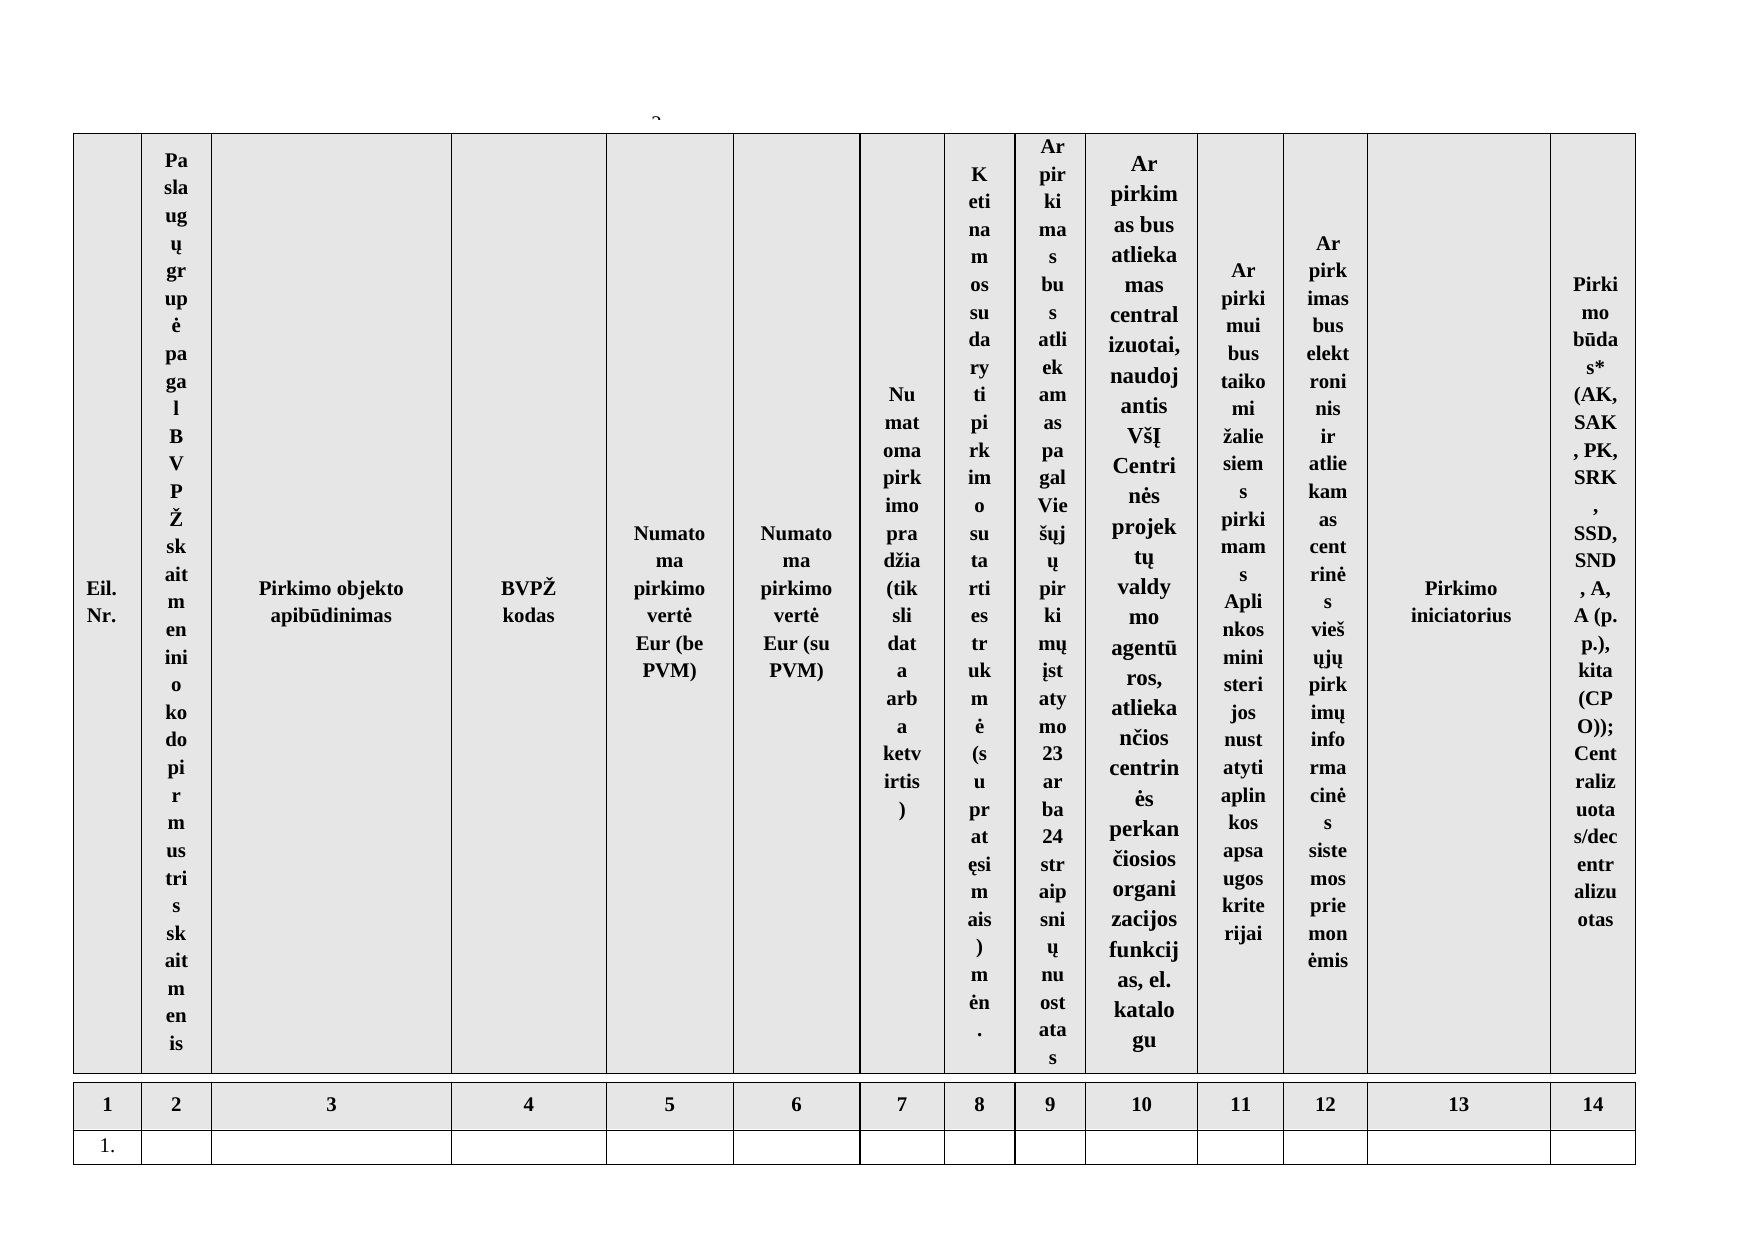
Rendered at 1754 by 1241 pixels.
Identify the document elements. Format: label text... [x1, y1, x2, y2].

table_header 10 [1086, 1083, 1197, 1129]
table_cell [1551, 1131, 1635, 1164]
table_cell [1086, 1131, 1197, 1164]
table_cell [142, 1131, 211, 1164]
table_cell [452, 1131, 606, 1164]
table_header 11 [1198, 1083, 1283, 1129]
table_cell [1284, 1131, 1367, 1164]
table_cell Paslaugų grupė pagal BVPŽ skaitmeninio kodo pirmus tris skaitmenis [142, 134, 211, 1073]
table_cell Pirkimo objekto apibūdinimas [212, 134, 451, 1073]
table_cell [1016, 1131, 1085, 1164]
table_header 13 [1368, 1083, 1550, 1129]
table_cell Numatoma pirkimo vertė Eur (su PVM) [734, 134, 859, 1073]
table_header 7 [861, 1083, 944, 1129]
table_cell [607, 1131, 733, 1164]
table_cell Ketinamos sudaryti pirkimo sutarties trukmė (su pratęsimais) mėn. [945, 134, 1014, 1073]
table_cell Numatoma pirkimo pradžia (tiksli data arba ketvirtis) [861, 134, 944, 1073]
table_cell 1. [74, 1131, 141, 1164]
table_cell Ar pirkimas bus atliekamas pagal Viešųjų pirkimų įstatymo 23 arba 24 straipsnių nuostatas [1016, 134, 1085, 1073]
table_header 9 [1016, 1083, 1085, 1129]
table_header 14 [1551, 1083, 1635, 1129]
table_cell [1198, 1131, 1283, 1164]
table_cell [734, 1131, 859, 1164]
table_cell BVPŽ kodas [452, 134, 606, 1073]
table_cell Eil. Nr. [74, 134, 141, 1073]
table_cell Ar pirkimas bus elektroninis ir atliekamas centrinės viešųjų pirkimų informacinės sistemos priemonėmis [1284, 134, 1367, 1073]
table_header 8 [945, 1083, 1014, 1129]
table_header 3 [212, 1083, 451, 1129]
table_cell Pirkimo iniciatorius [1368, 134, 1550, 1073]
table_cell [1368, 1131, 1550, 1164]
table_header 4 [452, 1083, 606, 1129]
table_header 1 [74, 1083, 141, 1129]
table_header 2 [142, 1083, 211, 1129]
table_header 12 [1284, 1083, 1367, 1129]
table_cell [861, 1131, 944, 1164]
table_cell Pirkimo būdas* (AK, SAK, PK, SRK, SSD, SND, A, A (p. p.), kita (CPO)); Centralizuotas/decentralizuotas [1551, 134, 1635, 1073]
table_header 5 [607, 1083, 733, 1129]
table_cell Ar pirkimui bus taikomi žaliesiems pirkimams Aplinkos ministerijos nustatyti aplinkos apsaugos kriterijai [1198, 134, 1283, 1073]
table_cell Numatoma pirkimo vertė Eur (be PVM) [607, 134, 733, 1073]
table_cell [945, 1131, 1014, 1164]
table_cell [212, 1131, 451, 1164]
table_cell Ar pirkimas bus atliekamas centralizuotai, naudojantis VšĮ Centrinės projektų valdymo agentūros, atliekančios centrinės perkančiosios organizacijos funkcijas, el. katalogu [1086, 134, 1197, 1073]
table_header 6 [734, 1083, 859, 1129]
